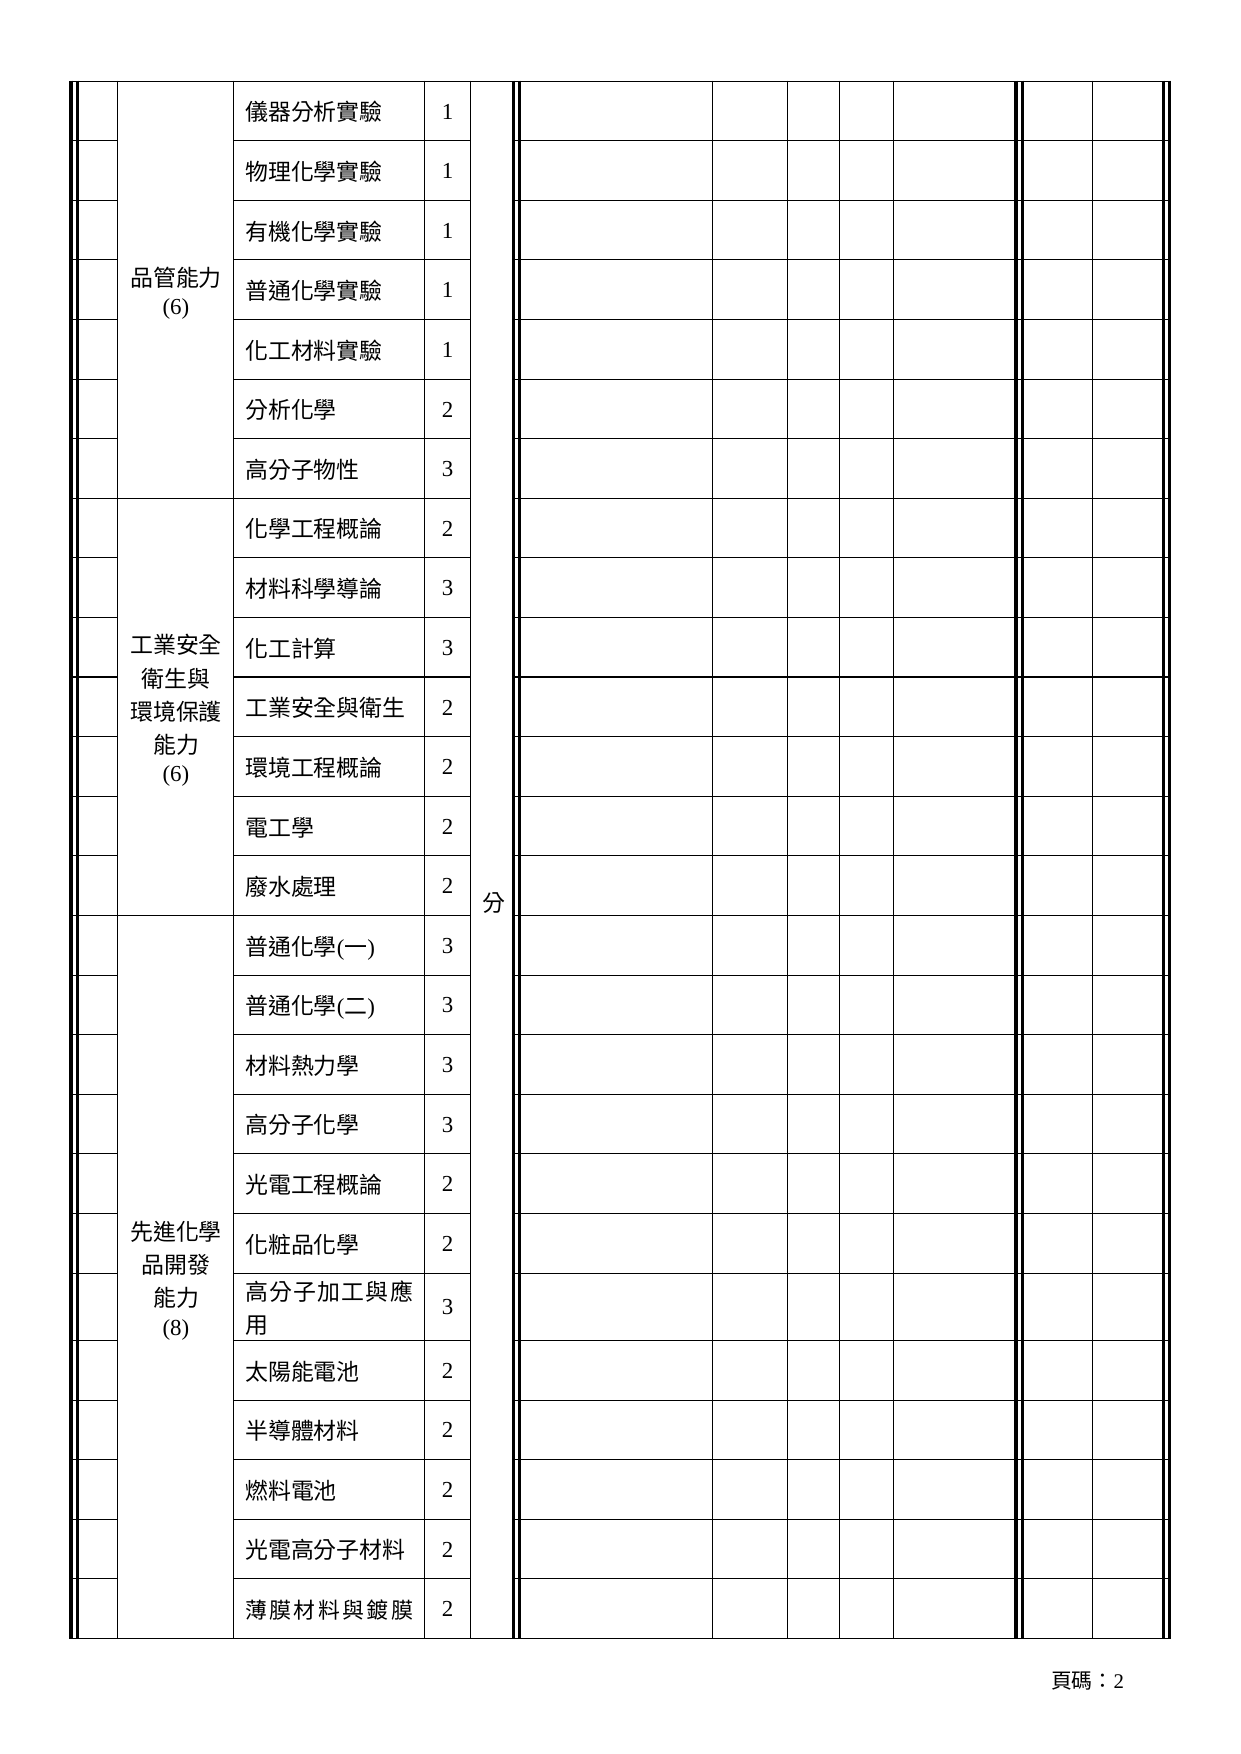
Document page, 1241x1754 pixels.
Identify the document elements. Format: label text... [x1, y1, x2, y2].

table_cell [840, 1520, 893, 1578]
table_cell [788, 439, 839, 498]
table_cell 1 [425, 320, 470, 378]
table_cell [788, 558, 839, 617]
table_cell [894, 618, 1014, 676]
table_cell [713, 141, 787, 200]
table_cell [713, 678, 787, 736]
table_cell [894, 1095, 1014, 1153]
table_cell [521, 141, 712, 200]
table_cell [840, 618, 893, 676]
table_cell [521, 380, 712, 438]
table_cell [894, 1401, 1014, 1459]
table_cell [894, 1520, 1014, 1578]
table_cell 2 [425, 1579, 470, 1638]
table_cell [521, 439, 712, 498]
table_cell [521, 320, 712, 378]
table_cell [521, 976, 712, 1034]
table_cell [1093, 1095, 1162, 1153]
table_cell [79, 380, 117, 438]
table_cell [1024, 260, 1092, 319]
table_cell [840, 439, 893, 498]
table_cell 分析化學 [234, 380, 424, 438]
table_cell [79, 1214, 117, 1272]
table_cell [894, 1274, 1014, 1340]
table_cell [1093, 141, 1162, 200]
table_cell 工業安全衛生與 環境保護 能力 (6) [118, 499, 233, 915]
table_cell 3 [425, 439, 470, 498]
table_cell [713, 380, 787, 438]
table_cell [713, 797, 787, 855]
table_cell [840, 320, 893, 378]
table_cell [1024, 1401, 1092, 1459]
table_cell 普通化學實驗 [234, 260, 424, 319]
table_cell 環境工程概論 [234, 737, 424, 796]
table_cell [713, 1214, 787, 1272]
table_cell 普通化學(二) [234, 976, 424, 1034]
table_cell [840, 201, 893, 259]
table_cell 2 [425, 856, 470, 915]
table_cell [1093, 320, 1162, 378]
table_cell 有機化學實驗 [234, 201, 424, 259]
table_cell [894, 797, 1014, 855]
table_cell 普通化學(一) [234, 916, 424, 974]
table_cell 化粧品化學 [234, 1214, 424, 1272]
table_cell [1093, 1401, 1162, 1459]
table_cell [79, 1154, 117, 1213]
table_cell [79, 1274, 117, 1340]
table_cell [79, 1401, 117, 1459]
table_cell 工業安全與衛生 [234, 678, 424, 736]
table_cell 3 [425, 976, 470, 1034]
table_cell [894, 1460, 1014, 1519]
table_cell [521, 1579, 712, 1638]
table_cell [788, 1154, 839, 1213]
table_cell [521, 1341, 712, 1399]
table_cell [1024, 380, 1092, 438]
table_cell [840, 141, 893, 200]
table_cell [894, 1341, 1014, 1399]
table_cell 3 [425, 1035, 470, 1094]
table_cell 2 [425, 1154, 470, 1213]
table_cell [713, 1154, 787, 1213]
table_cell [894, 976, 1014, 1034]
table_cell 3 [425, 916, 470, 974]
table_cell [1024, 1274, 1092, 1340]
table_cell 2 [425, 737, 470, 796]
table_cell [79, 856, 117, 915]
table_cell [840, 1401, 893, 1459]
table_cell [840, 1154, 893, 1213]
table_cell [1024, 1035, 1092, 1094]
table_cell [521, 1095, 712, 1153]
table_cell [894, 439, 1014, 498]
table_cell [521, 737, 712, 796]
table_cell 化工計算 [234, 618, 424, 676]
table_cell [894, 260, 1014, 319]
table_cell [713, 1341, 787, 1399]
table_cell [1093, 499, 1162, 557]
table_cell [788, 320, 839, 378]
table_cell 高分子加工與應用 [234, 1274, 424, 1340]
table_cell [1024, 499, 1092, 557]
table_cell [79, 916, 117, 974]
table_cell [894, 916, 1014, 974]
table_cell [521, 201, 712, 259]
table_cell [894, 678, 1014, 736]
table_cell [788, 499, 839, 557]
table_cell [79, 797, 117, 855]
table_cell [79, 976, 117, 1034]
table_cell [79, 618, 117, 676]
table_cell [713, 1579, 787, 1638]
table_cell [840, 558, 893, 617]
table_cell [1093, 618, 1162, 676]
table_cell [79, 558, 117, 617]
table_cell [521, 618, 712, 676]
table_cell [1024, 1579, 1092, 1638]
table_cell [788, 82, 839, 140]
table_cell [1093, 82, 1162, 140]
table_cell [713, 1401, 787, 1459]
table_cell 2 [425, 797, 470, 855]
table_cell [1024, 1095, 1092, 1153]
table_cell [788, 1520, 839, 1578]
table_cell [1093, 439, 1162, 498]
table_cell [894, 201, 1014, 259]
table_cell [1024, 618, 1092, 676]
table_cell [1093, 797, 1162, 855]
table_cell [1024, 558, 1092, 617]
table_cell [788, 380, 839, 438]
table_cell [521, 797, 712, 855]
table_cell 1 [425, 82, 470, 140]
table_cell [840, 380, 893, 438]
table_cell [788, 1274, 839, 1340]
table_cell [521, 856, 712, 915]
table_cell 2 [425, 1341, 470, 1399]
table_cell [1093, 558, 1162, 617]
table_cell [713, 499, 787, 557]
table_cell [1024, 1214, 1092, 1272]
table_cell [788, 976, 839, 1034]
table_cell 2 [425, 1520, 470, 1578]
table_cell [521, 678, 712, 736]
table_cell [840, 1579, 893, 1638]
table_cell 半導體材料 [234, 1401, 424, 1459]
table_cell [713, 1035, 787, 1094]
table_cell [894, 1154, 1014, 1213]
table_cell 儀器分析實驗 [234, 82, 424, 140]
table_cell 化工材料實驗 [234, 320, 424, 378]
table_cell [840, 1274, 893, 1340]
table_cell 材料熱力學 [234, 1035, 424, 1094]
table_cell 3 [425, 1274, 470, 1340]
table_cell [1024, 678, 1092, 736]
table_cell [894, 1035, 1014, 1094]
table_cell [788, 737, 839, 796]
table_cell 光電高分子材料 [234, 1520, 424, 1578]
table_cell 高分子化學 [234, 1095, 424, 1153]
table_cell [840, 82, 893, 140]
table_cell [1024, 141, 1092, 200]
table_cell 2 [425, 678, 470, 736]
table_cell [788, 797, 839, 855]
table_cell [713, 201, 787, 259]
table_cell [894, 1579, 1014, 1638]
table_cell 太陽能電池 [234, 1341, 424, 1399]
table_cell [1093, 737, 1162, 796]
table_cell [713, 856, 787, 915]
table_cell 分 [471, 82, 512, 1638]
table_cell [521, 1154, 712, 1213]
table_cell [1024, 1341, 1092, 1399]
table_cell [788, 201, 839, 259]
table_cell [840, 916, 893, 974]
table_cell [894, 82, 1014, 140]
table_cell [840, 856, 893, 915]
table_cell 化學工程概論 [234, 499, 424, 557]
table_cell 2 [425, 1460, 470, 1519]
table_cell [894, 320, 1014, 378]
table_cell [79, 1460, 117, 1519]
table_cell [79, 1035, 117, 1094]
table_cell [894, 380, 1014, 438]
table_cell [713, 260, 787, 319]
table_cell 材料科學導論 [234, 558, 424, 617]
table_cell [1093, 1214, 1162, 1272]
table_cell [713, 1274, 787, 1340]
table_cell 廢水處理 [234, 856, 424, 915]
table_cell [713, 1095, 787, 1153]
table_cell [1093, 201, 1162, 259]
table_cell [713, 618, 787, 676]
table_cell [521, 1401, 712, 1459]
table_cell [1024, 976, 1092, 1034]
table_cell [79, 1520, 117, 1578]
table_cell [894, 558, 1014, 617]
table_cell [1024, 82, 1092, 140]
table_cell [894, 1214, 1014, 1272]
table_cell [1024, 856, 1092, 915]
table_cell [713, 320, 787, 378]
table_cell [1093, 678, 1162, 736]
table_cell 3 [425, 558, 470, 617]
table_cell [840, 1341, 893, 1399]
table_cell [713, 916, 787, 974]
table_cell [79, 678, 117, 736]
table_cell [894, 499, 1014, 557]
table_cell [1093, 1460, 1162, 1519]
table_cell [1024, 1520, 1092, 1578]
table_cell 高分子物性 [234, 439, 424, 498]
table_cell [1093, 1341, 1162, 1399]
table_cell [788, 1095, 839, 1153]
table_cell [1024, 916, 1092, 974]
table_cell [1093, 260, 1162, 319]
table_cell [840, 737, 893, 796]
table_cell [713, 976, 787, 1034]
table_cell [521, 82, 712, 140]
table_cell [840, 1095, 893, 1153]
table_cell [840, 797, 893, 855]
table_cell [1024, 201, 1092, 259]
table_cell [79, 499, 117, 557]
table_cell 1 [425, 260, 470, 319]
table_cell 薄膜材料與鍍膜 [234, 1579, 424, 1638]
table_cell 電工學 [234, 797, 424, 855]
table_cell 光電工程概論 [234, 1154, 424, 1213]
table_cell [1024, 737, 1092, 796]
table_cell [840, 1035, 893, 1094]
table_cell [79, 201, 117, 259]
table_cell [79, 260, 117, 319]
table_cell [1024, 439, 1092, 498]
table_cell [788, 1401, 839, 1459]
table_cell [79, 1341, 117, 1399]
table_cell [1093, 1579, 1162, 1638]
table_cell [79, 141, 117, 200]
table_cell [1024, 320, 1092, 378]
table_cell 燃料電池 [234, 1460, 424, 1519]
table_cell [521, 1274, 712, 1340]
table_cell [788, 618, 839, 676]
table_cell 1 [425, 141, 470, 200]
table_cell [840, 678, 893, 736]
table_cell [1024, 1460, 1092, 1519]
table_cell [788, 1341, 839, 1399]
table_cell [521, 1460, 712, 1519]
table_cell [713, 737, 787, 796]
table_cell [79, 439, 117, 498]
table_cell [840, 1214, 893, 1272]
table_cell [788, 1035, 839, 1094]
table_cell 3 [425, 1095, 470, 1153]
table_cell 品管能力 (6) [118, 82, 233, 498]
table_cell [1093, 976, 1162, 1034]
table_cell 物理化學實驗 [234, 141, 424, 200]
table_cell [79, 1095, 117, 1153]
table_cell [521, 1520, 712, 1578]
table_cell [788, 1579, 839, 1638]
table_cell 2 [425, 380, 470, 438]
table_cell [521, 1214, 712, 1272]
table_cell [1093, 1274, 1162, 1340]
table_cell [840, 976, 893, 1034]
table_cell [79, 737, 117, 796]
table_cell 1 [425, 201, 470, 259]
table_cell [840, 1460, 893, 1519]
table_cell [521, 499, 712, 557]
table_cell [713, 439, 787, 498]
table_cell [788, 260, 839, 319]
table_cell [894, 737, 1014, 796]
table_cell [1024, 1154, 1092, 1213]
table_cell 2 [425, 1214, 470, 1272]
table_cell [79, 320, 117, 378]
table_cell [1093, 1520, 1162, 1578]
table_cell [894, 141, 1014, 200]
table_cell 2 [425, 499, 470, 557]
table_cell [521, 558, 712, 617]
table_cell [521, 1035, 712, 1094]
table_cell [1093, 380, 1162, 438]
table_cell [1093, 856, 1162, 915]
table_cell 3 [425, 618, 470, 676]
table_cell 先進化學品開發 能力 (8) [118, 916, 233, 1638]
table_cell [1093, 1154, 1162, 1213]
table_cell [1024, 797, 1092, 855]
table_cell [79, 1579, 117, 1638]
table_cell [1093, 1035, 1162, 1094]
table_cell [788, 856, 839, 915]
table_cell [894, 856, 1014, 915]
table_cell [713, 82, 787, 140]
table_cell [713, 558, 787, 617]
table_cell [788, 141, 839, 200]
table_cell [788, 1460, 839, 1519]
table_cell [79, 82, 117, 140]
table_cell [788, 1214, 839, 1272]
table_cell 2 [425, 1401, 470, 1459]
table_cell [788, 678, 839, 736]
table_cell [713, 1520, 787, 1578]
table_cell [521, 260, 712, 319]
table_cell [1093, 916, 1162, 974]
table_cell [713, 1460, 787, 1519]
table_cell [521, 916, 712, 974]
table_cell [840, 499, 893, 557]
table_cell [788, 916, 839, 974]
table_cell [840, 260, 893, 319]
